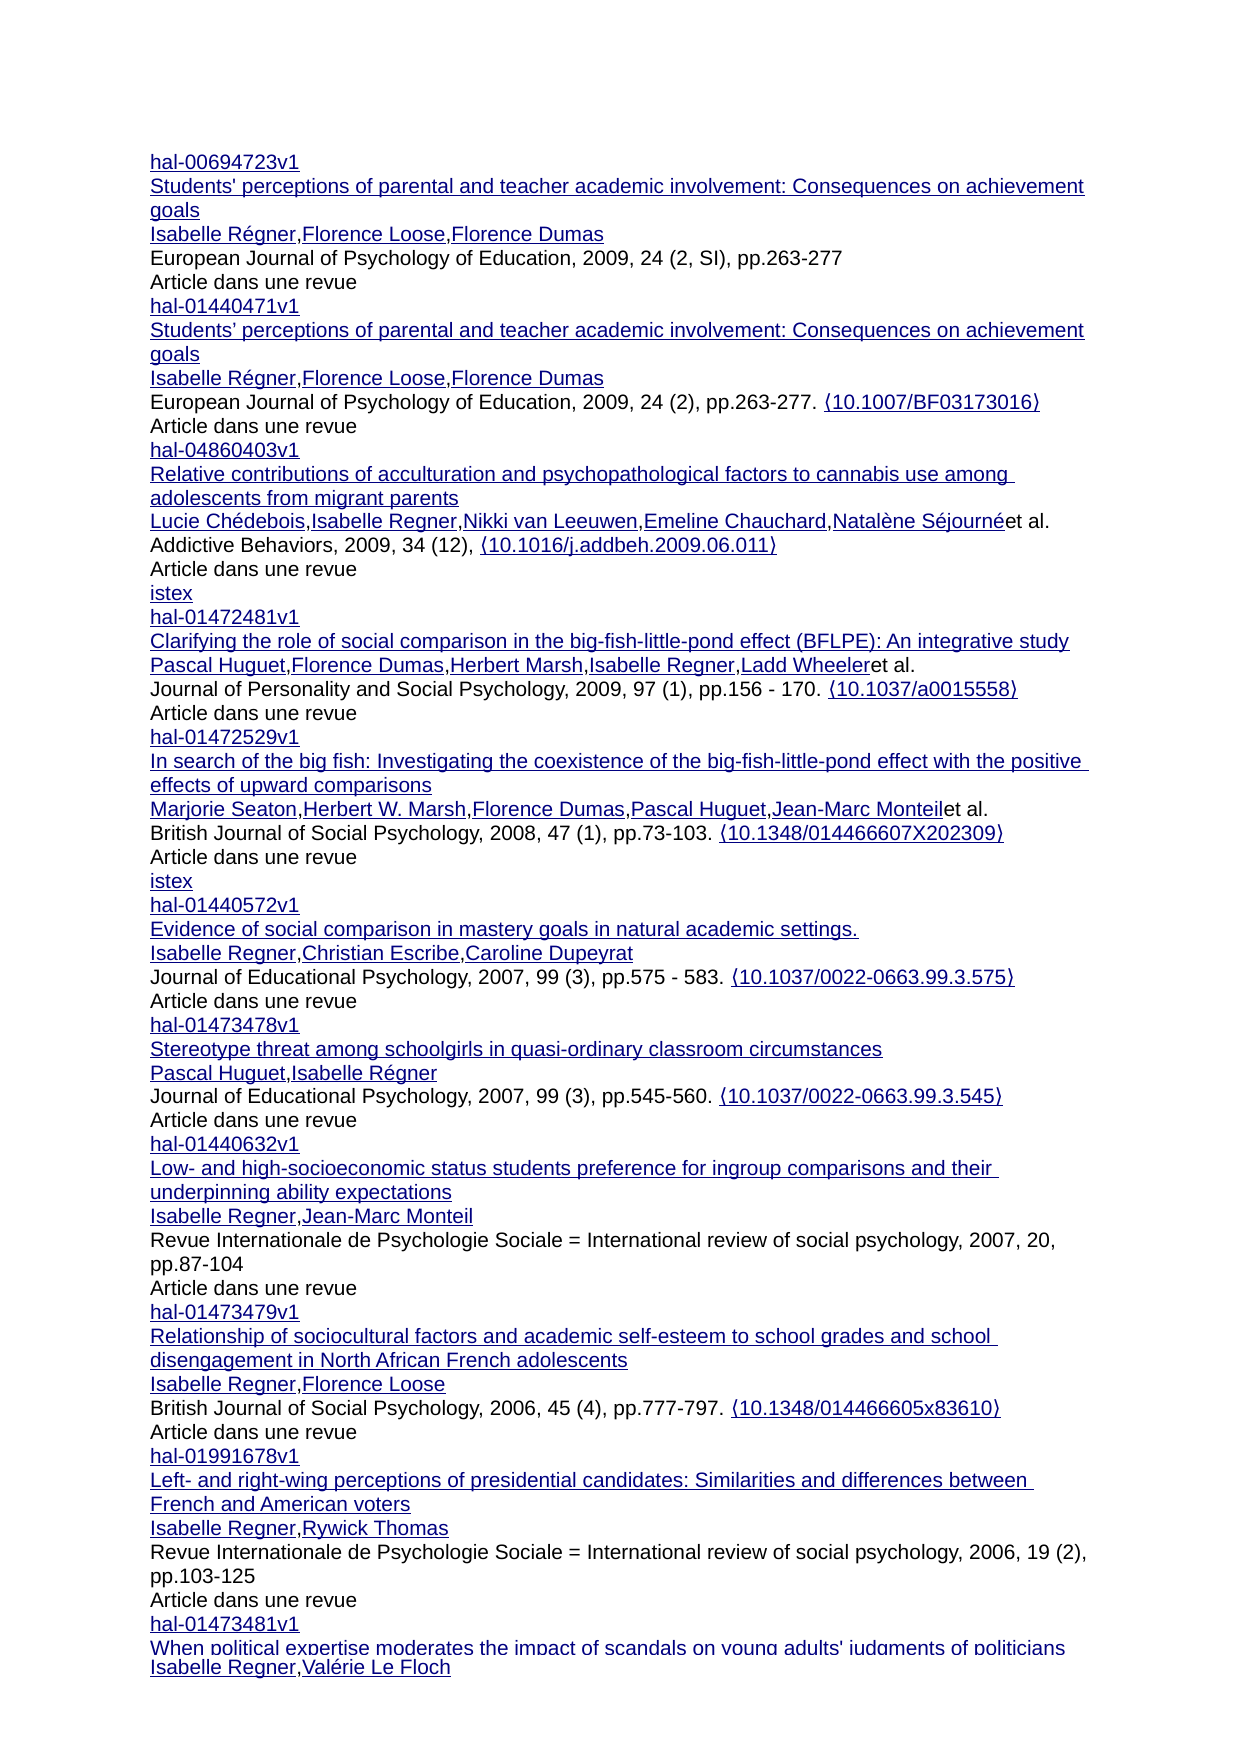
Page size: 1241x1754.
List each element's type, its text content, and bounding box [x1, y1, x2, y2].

table_cell Left- and right-wing perceptions of presidential candidates: Similarities and differences between French and American voters Isabelle Regner,Rywick Thomas Revue Internationale de Psychologie Sociale = International review of social psychology, 2006, 19 (2), pp.103-125 Article dans une revue hal-01473481v1 [150, 1468, 1090, 1635]
table_cell hal-00694723v1 [150, 150, 1090, 174]
table_cell When political expertise moderates the impact of scandals on young adults' judgments of politicians Isabelle Regner,Valérie Le Floch [150, 1635, 1090, 1679]
table_cell Students' perceptions of parental and teacher academic involvement: Consequences on achievement goals Isabelle Régner,Florence Loose,Florence Dumas European Journal of Psychology of Education, 2009, 24 (2, SI), pp.263-277 Article dans une revue hal-01440471v1 [150, 174, 1090, 318]
table_cell In search of the big fish: Investigating the coexistence of the big-fish-little-pond effect with the positive effects of upward comparisons Marjorie Seaton,Herbert W. Marsh,Florence Dumas,Pascal Huguet,Jean-Marc Monteilet al. British Journal of Social Psychology, 2008, 47 (1), pp.73-103. ⟨10.1348/014466607X202309⟩ Article dans une revue istex hal-01440572v1 [150, 749, 1090, 917]
table_cell Students’ perceptions of parental and teacher academic involvement: Consequences on achievement goals Isabelle Régner,Florence Loose,Florence Dumas European Journal of Psychology of Education, 2009, 24 (2), pp.263-277. ⟨10.1007/BF03173016⟩ Article dans une revue hal-04860403v1 [150, 318, 1090, 461]
table_cell Relationship of sociocultural factors and academic self-esteem to school grades and school disengagement in North African French adolescents Isabelle Regner,Florence Loose British Journal of Social Psychology, 2006, 45 (4), pp.777-797. ⟨10.1348/014466605x83610⟩ Article dans une revue hal-01991678v1 [150, 1324, 1090, 1468]
table_cell Clarifying the role of social comparison in the big-fish-little-pond effect (BFLPE): An integrative study Pascal Huguet,Florence Dumas,Herbert Marsh,Isabelle Regner,Ladd Wheeleret al. Journal of Personality and Social Psychology, 2009, 97 (1), pp.156 - 170. ⟨10.1037/a0015558⟩ Article dans une revue hal-01472529v1 [150, 629, 1090, 749]
table_cell Relative contributions of acculturation and psychopathological factors to cannabis use among adolescents from migrant parents Lucie Chédebois,Isabelle Regner,Nikki van Leeuwen,Emeline Chauchard,Natalène Séjournéet al. Addictive Behaviors, 2009, 34 (12), ⟨10.1016/j.addbeh.2009.06.011⟩ Article dans une revue istex hal-01472481v1 [150, 461, 1090, 629]
table_cell Stereotype threat among schoolgirls in quasi-ordinary classroom circumstances Pascal Huguet,Isabelle Régner Journal of Educational Psychology, 2007, 99 (3), pp.545-560. ⟨10.1037/0022-0663.99.3.545⟩ Article dans une revue hal-01440632v1 [150, 1036, 1090, 1156]
table_cell Evidence of social comparison in mastery goals in natural academic settings. Isabelle Regner,Christian Escribe,Caroline Dupeyrat Journal of Educational Psychology, 2007, 99 (3), pp.575 - 583. ⟨10.1037/0022-0663.99.3.575⟩ Article dans une revue hal-01473478v1 [150, 917, 1090, 1036]
table_cell Low- and high-socioeconomic status students preference for ingroup comparisons and their underpinning ability expectations Isabelle Regner,Jean-Marc Monteil Revue Internationale de Psychologie Sociale = International review of social psychology, 2007, 20, pp.87-104 Article dans une revue hal-01473479v1 [150, 1156, 1090, 1324]
